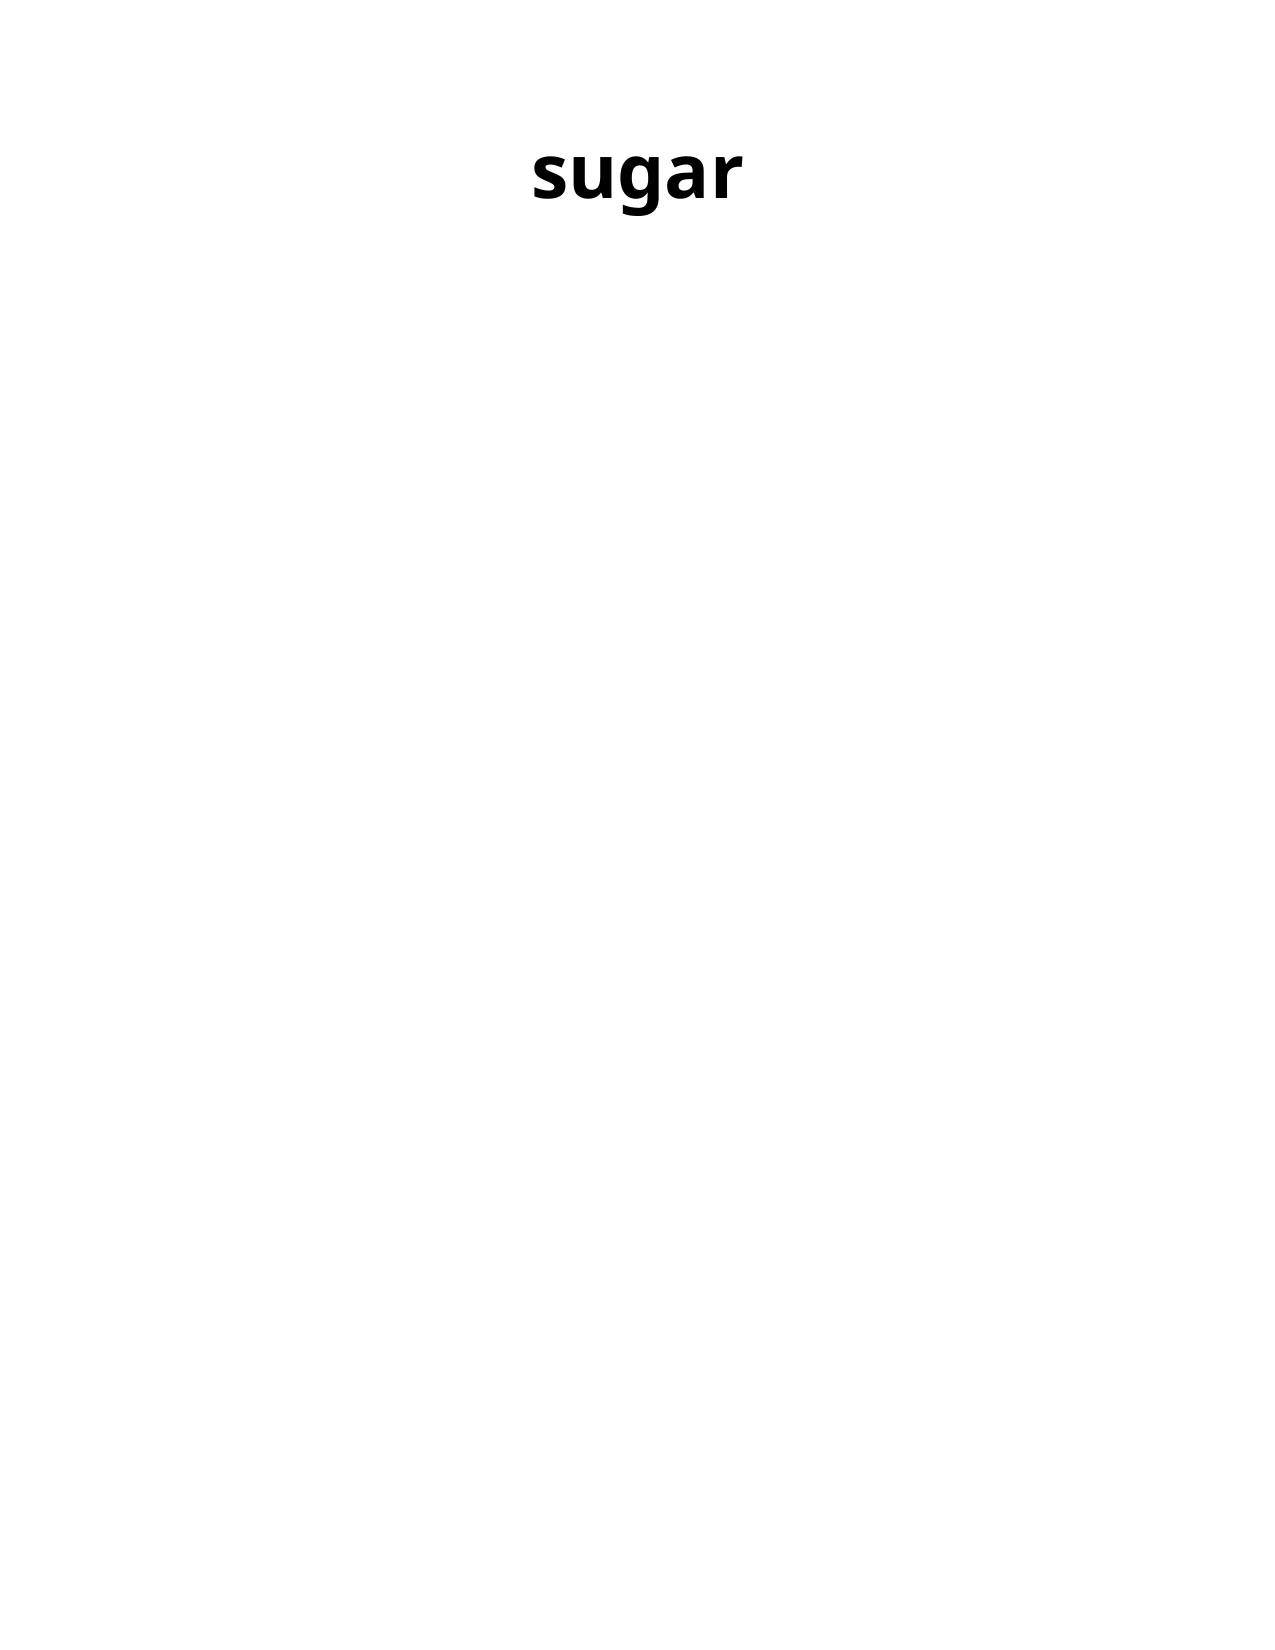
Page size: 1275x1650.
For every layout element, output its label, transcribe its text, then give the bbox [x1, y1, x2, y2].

text sugar [118, 118, 1157, 220]
